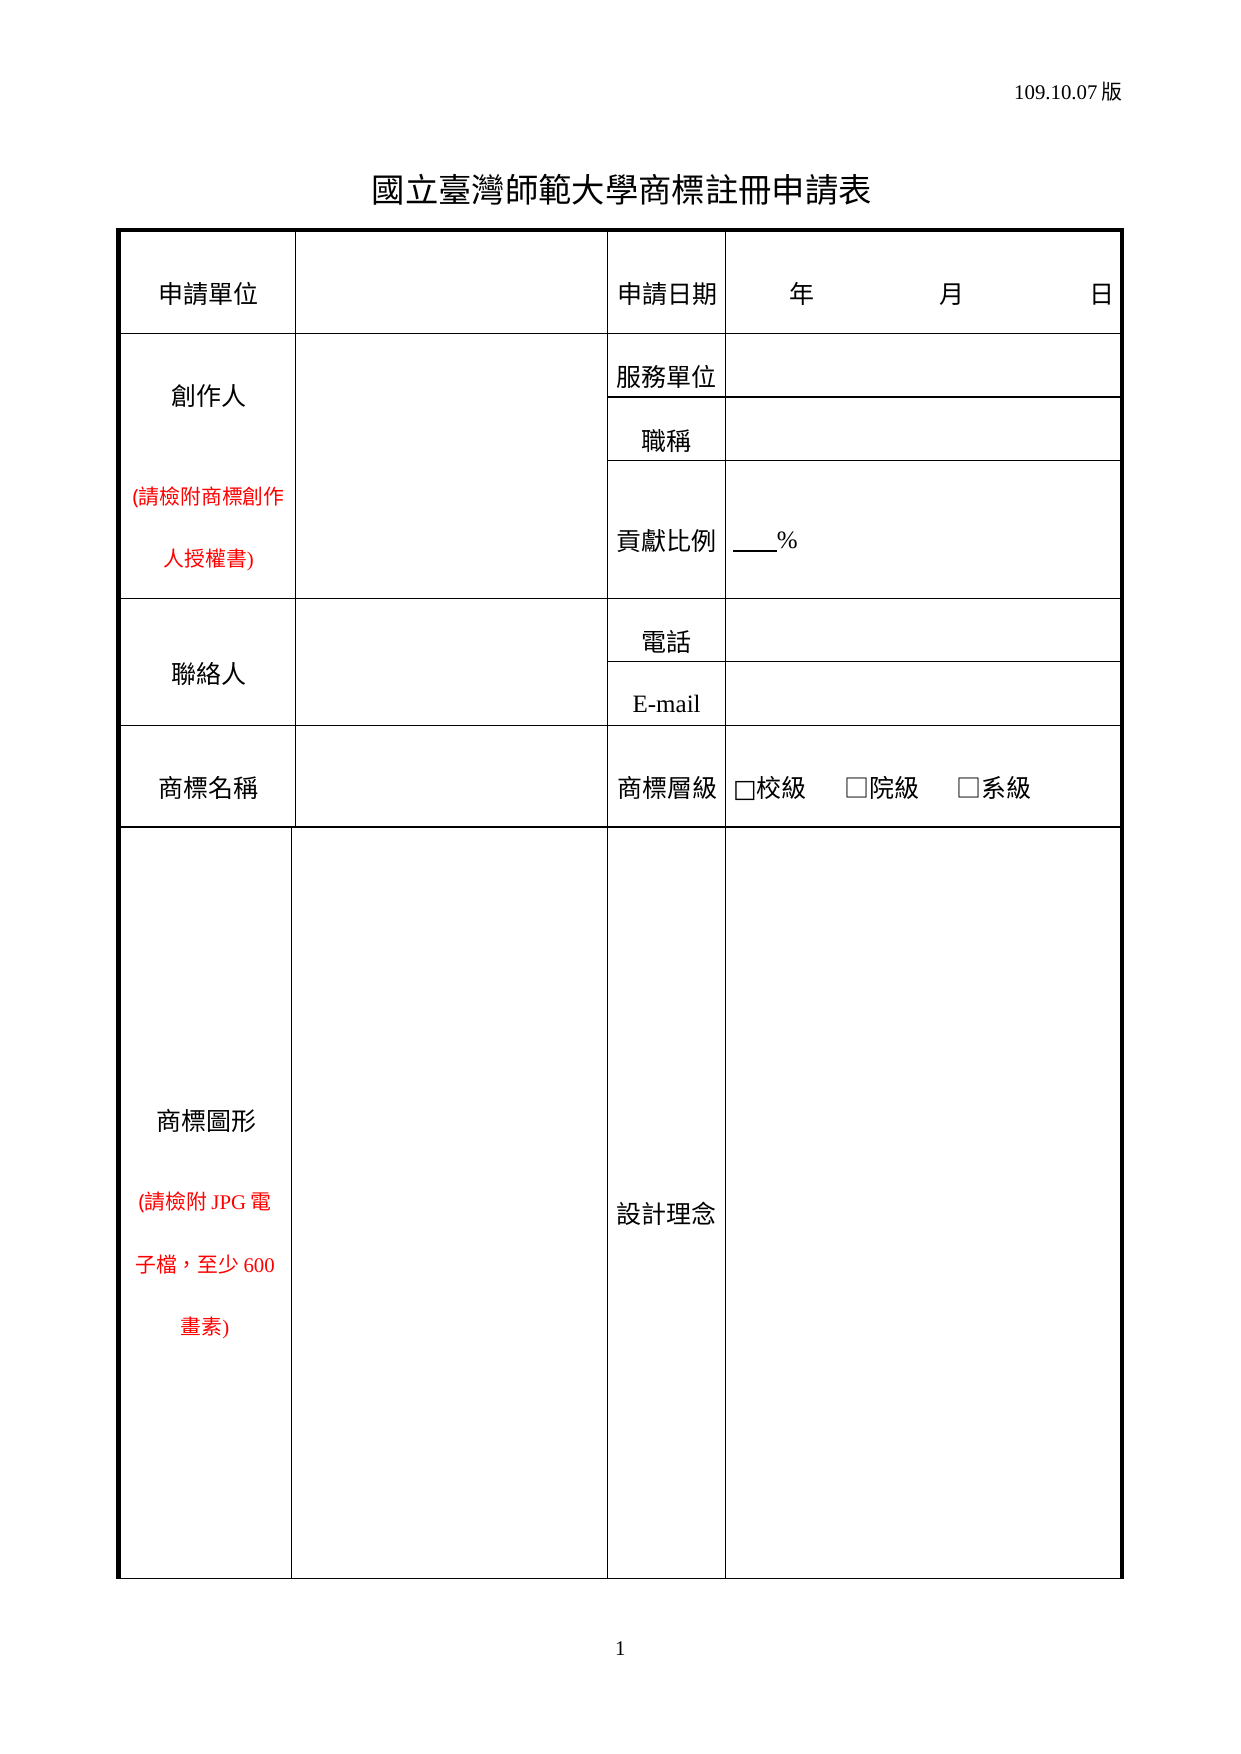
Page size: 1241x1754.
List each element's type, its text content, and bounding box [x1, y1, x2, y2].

table_cell □校級 □院級 □系級 [726, 726, 1120, 826]
table_cell 電話 [608, 599, 725, 661]
table_cell 年 月 日 [726, 232, 1120, 333]
table_cell 商標名稱 [121, 726, 295, 826]
table_cell [296, 232, 607, 333]
table_cell 申請日期 [608, 232, 725, 333]
table_cell 服務單位 [608, 334, 725, 396]
table_cell 商標層級 [608, 726, 725, 826]
table_cell 貢獻比例 [608, 461, 725, 598]
table_cell [726, 398, 1120, 460]
table_cell 聯絡人 [121, 599, 295, 725]
table_cell [292, 828, 607, 1577]
table_cell % [726, 461, 1120, 598]
table_cell 職稱 [608, 398, 725, 460]
table_cell [296, 726, 607, 826]
table_cell [726, 662, 1120, 725]
table_cell 創作人 (請檢附商標創作人授權書) [121, 334, 295, 598]
table_cell [726, 599, 1120, 661]
table_cell [726, 828, 1120, 1577]
table_cell 申請單位 [121, 232, 295, 333]
table_cell [726, 334, 1120, 396]
table_cell 商標圖形 (請檢附JPG電子檔，至少600畫素) [121, 828, 291, 1577]
table_cell E-mail [608, 662, 725, 725]
table_cell [296, 599, 607, 725]
table_header 國立臺灣師範大學商標註冊申請表 [118, 127, 1122, 228]
table_cell 設計理念 [608, 828, 725, 1577]
table_cell [296, 334, 607, 598]
